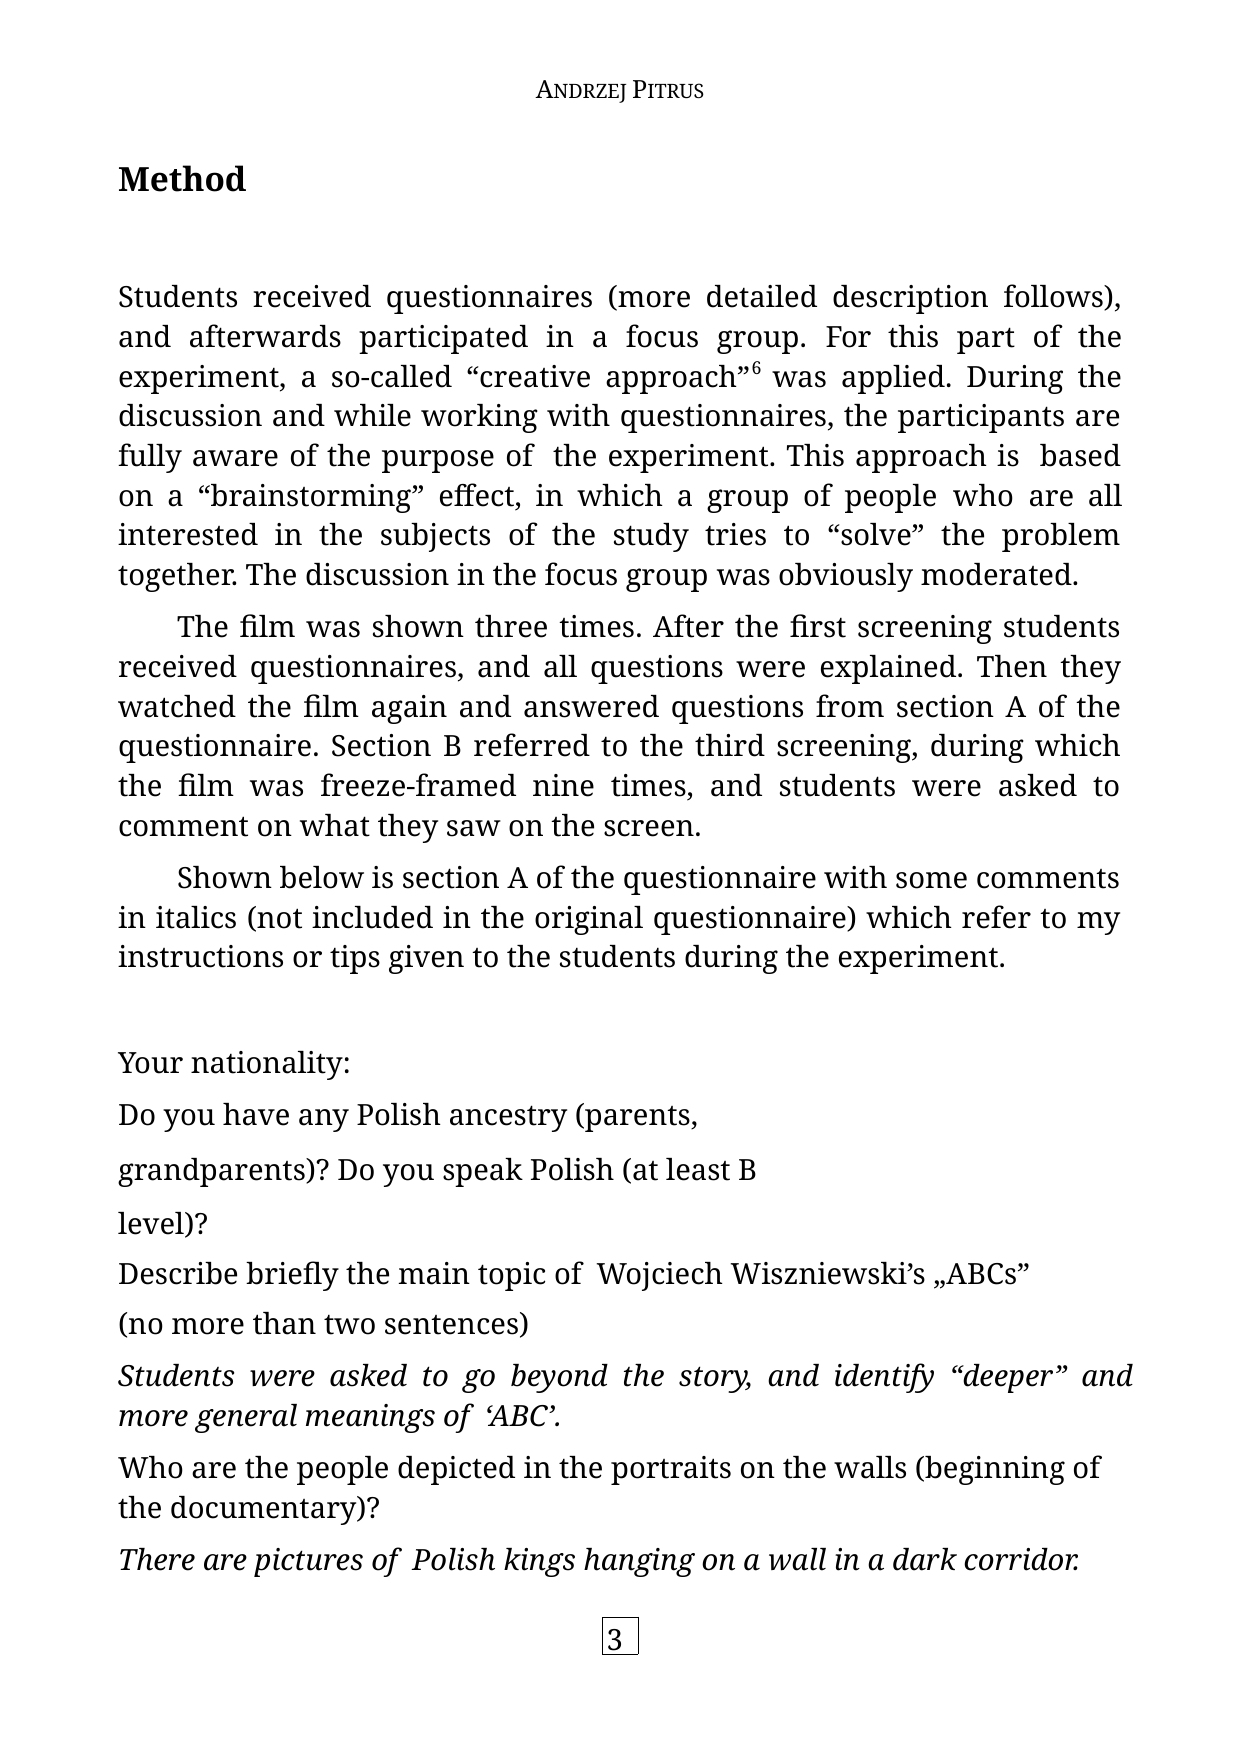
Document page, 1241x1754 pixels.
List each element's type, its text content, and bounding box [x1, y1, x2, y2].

text (no more than two sentences) [118, 1304, 1134, 1343]
text Shown below is section A of the questionnaire with some comments in italics (not included in the original questionnaire) which refer to my instructions or tips given to the students during the experiment. [118, 857, 1122, 976]
text Students received questionnaires (more detailed description follows), and afterwards participated in a focus group. For this part of the experiment, a so-called “creative approach”6 was applied. During the discussion and while working with questionnaires, the participants are fully aware of the purpose of the experiment. This approach is based on a “brainstorming” effect, in which a group of people who are all interested in the subjects of the study tries to “solve” the problem together. The discussion in the focus group was obviously moderated. [118, 276, 1122, 594]
subtitle Method [118, 155, 1134, 201]
text Do you have any Polish ancestry (parents, grandparents)? Do you speak Polish (at least B level)? [118, 1094, 799, 1243]
text ANDRZEJ PITRUS [456, 72, 784, 106]
text Describe briefly the main topic of Wojciech Wiszniewski’s „ABCs” [118, 1258, 1134, 1291]
text There are pictures of Polish kings hanging on a wall in a dark corridor. [118, 1539, 1134, 1579]
text Who are the people depicted in the portraits on the walls (beginning of the documentary)? [118, 1447, 1117, 1527]
text Students were asked to go beyond the story, and identify “deeper” and more general meanings of ‘ABC’. [118, 1356, 1134, 1435]
text Your nationality: [118, 1042, 1134, 1082]
text The film was shown three times. After the first screening students received questionnaires, and all questions were explained. Then they watched the film again and answered questions from section A of the questionnaire. Section B referred to the third screening, during which the film was freeze-framed nine times, and students were asked to comment on what they saw on the screen. [118, 606, 1122, 844]
